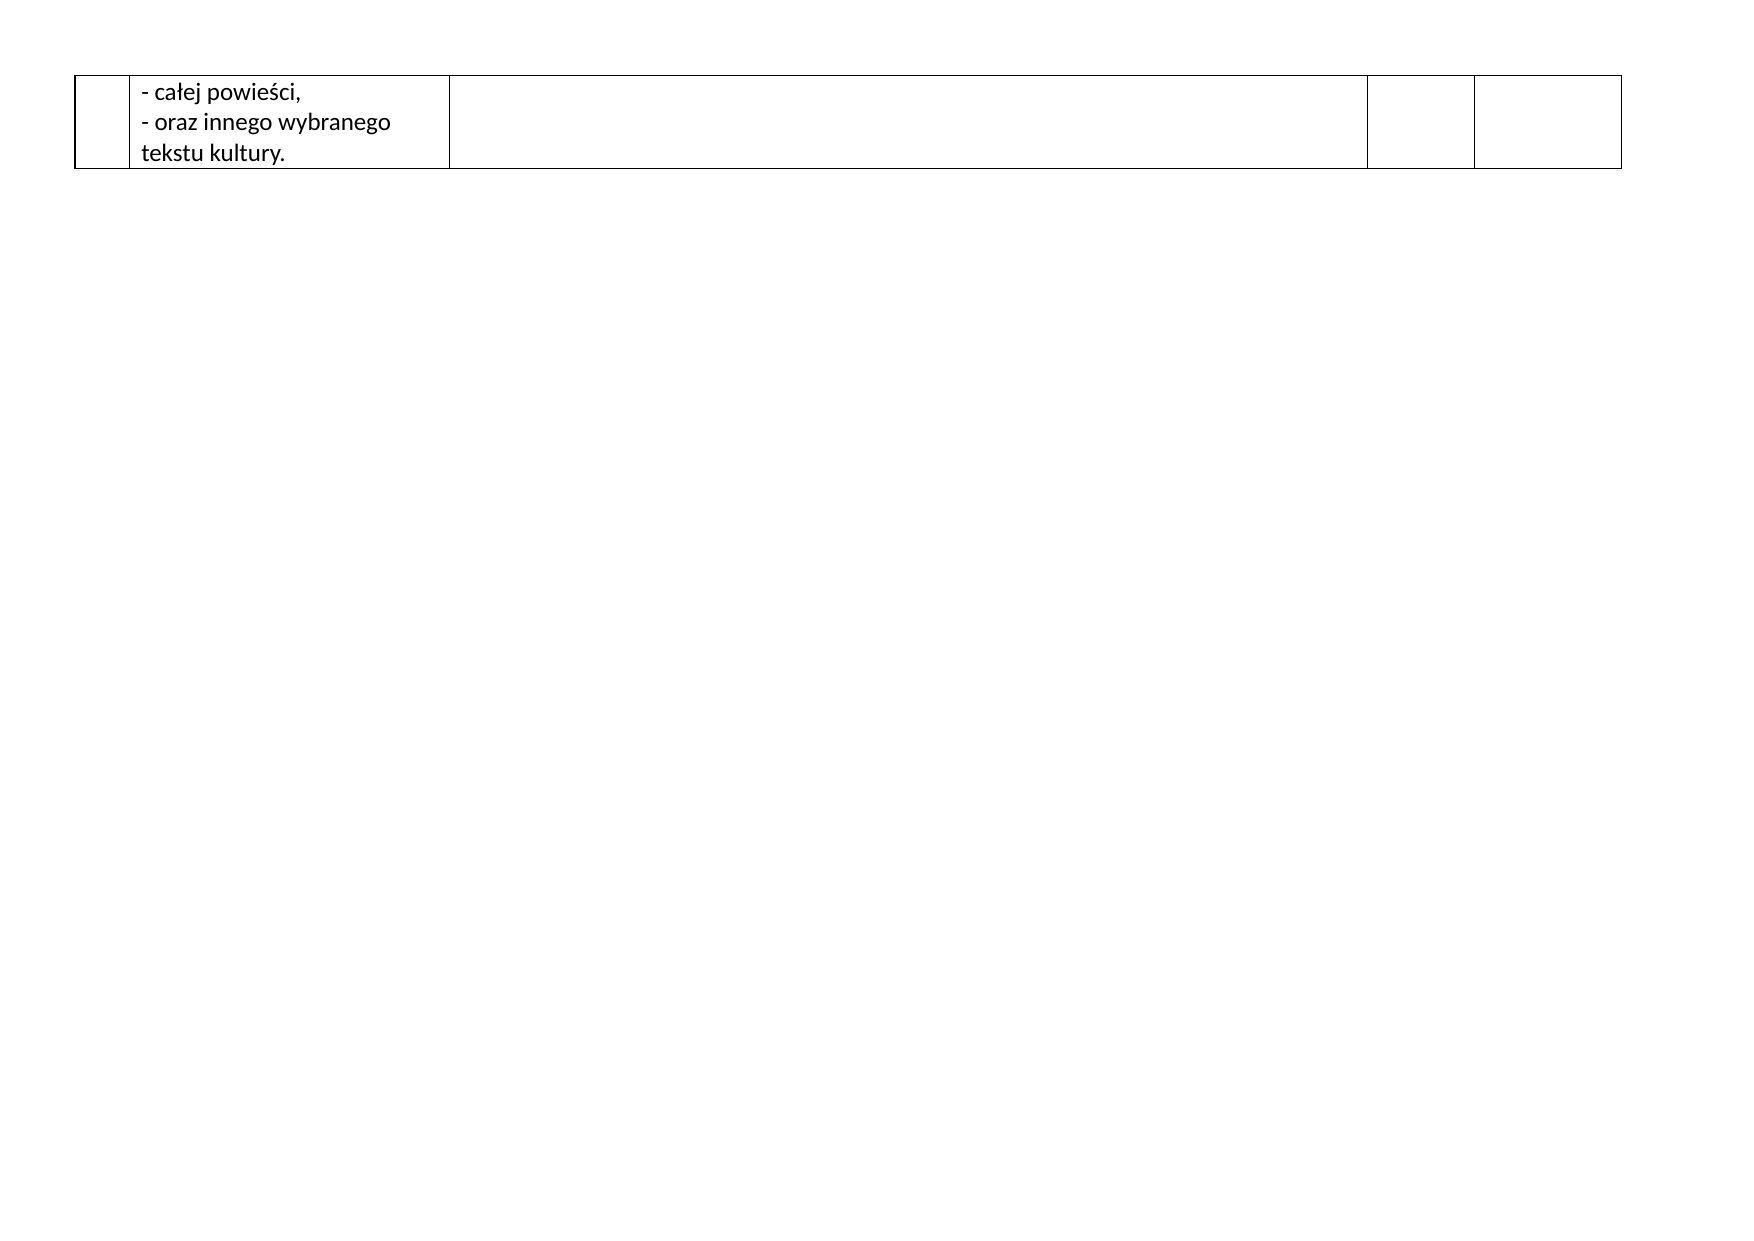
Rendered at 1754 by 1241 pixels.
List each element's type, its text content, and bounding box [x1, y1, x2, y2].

table_cell [1475, 76, 1621, 168]
table_cell [76, 76, 129, 168]
table_cell [1368, 76, 1474, 168]
table_cell - całej powieści, - oraz innego wybranego tekstu kultury. [130, 76, 449, 168]
table_cell [450, 76, 1367, 168]
